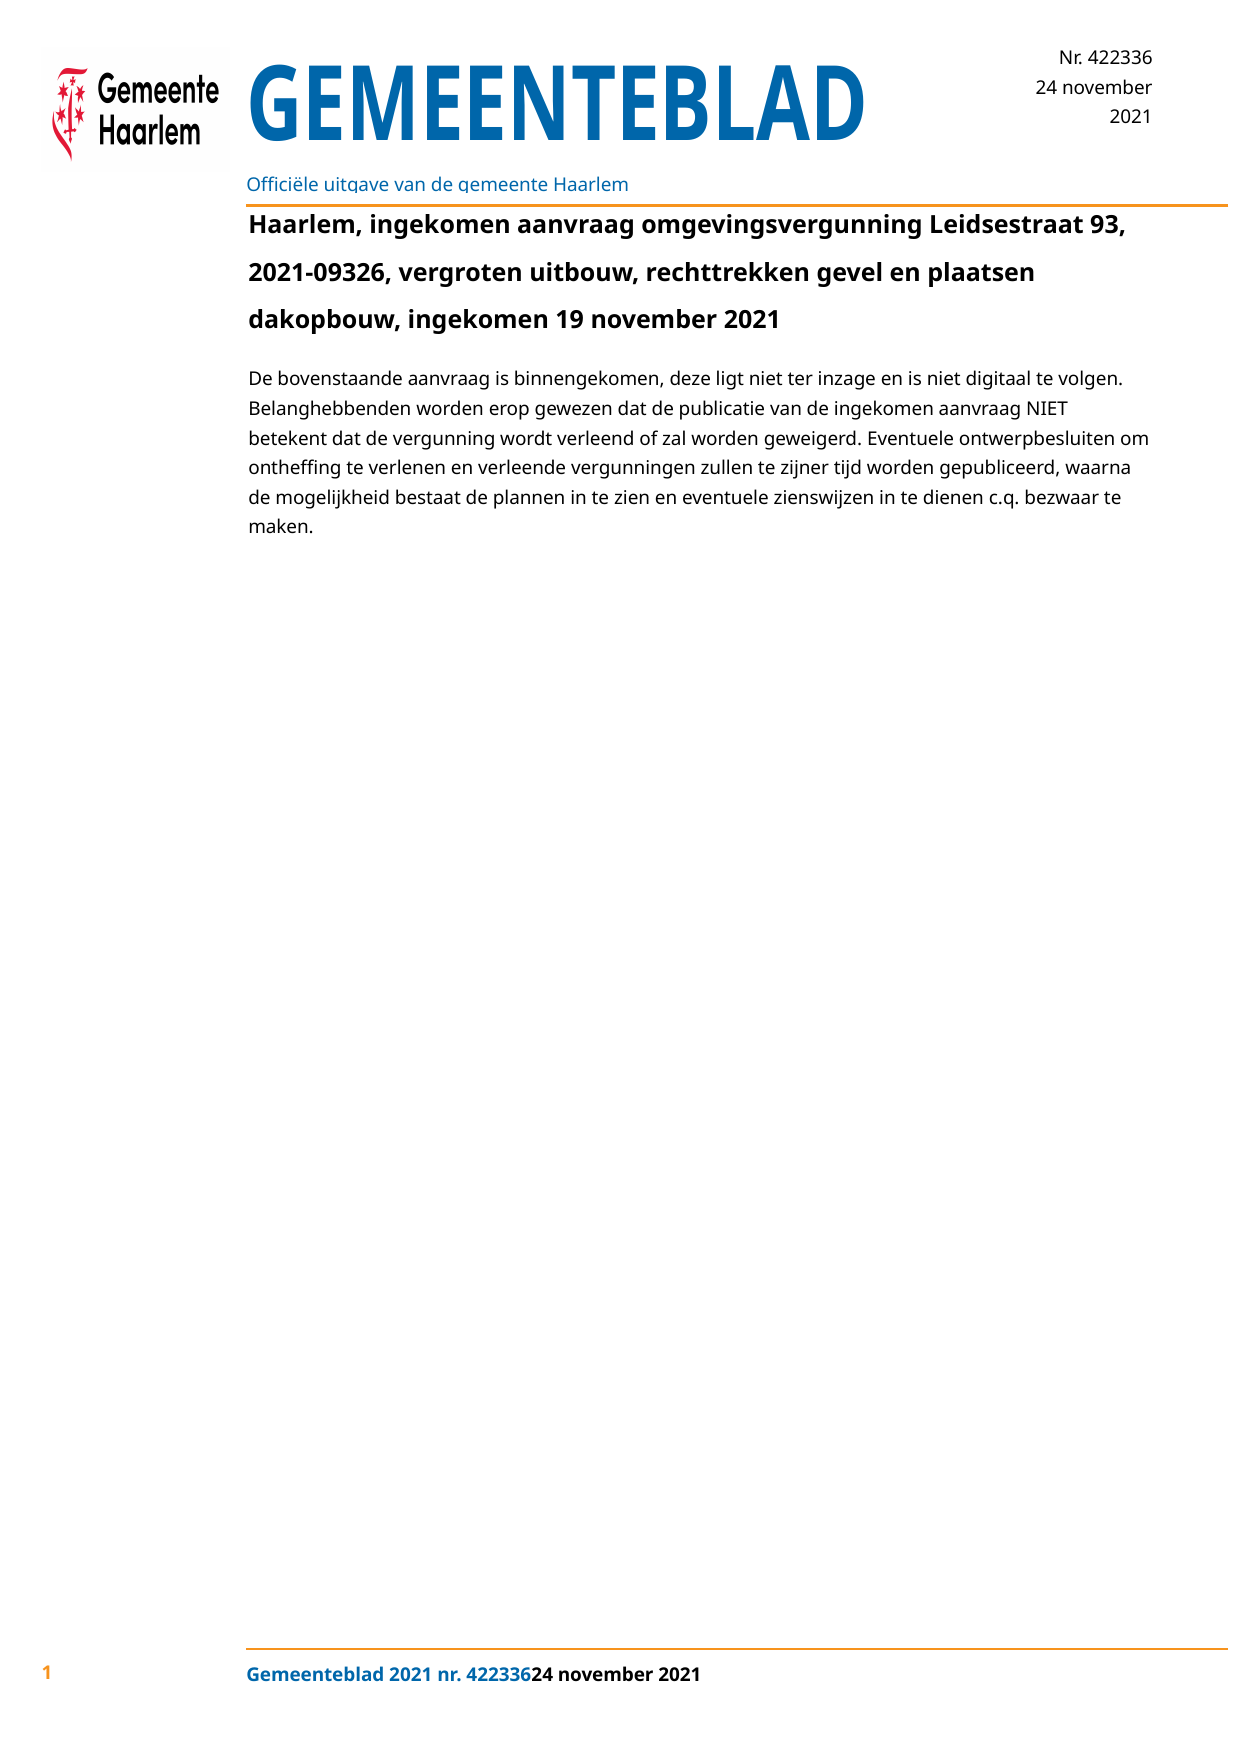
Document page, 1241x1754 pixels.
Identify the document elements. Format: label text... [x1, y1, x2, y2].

text Haarlem, ingekomen aanvraag omgevingsvergunning Leidsestraat 93, 2021-09326, vergroten uitbouw, rechttrekken gevel en plaatsen dakopbouw, ingekomen 19 november 2021 [248, 207, 1152, 336]
text De bovenstaande aanvraag is binnengekomen, deze ligt niet ter inzage en is niet digitaal te volgen. Belanghebbenden worden erop gewezen dat de publicatie van de ingekomen aanvraag NIET betekent dat de vergunning wordt verleend of zal worden geweigerd. Eventuele ontwerpbesluiten om ontheffing te verlenen en verleende vergunningen zullen te zijner tijd worden gepubliceerd, waarna de mogelijkheid bestaat de plannen in te zien en eventuele zienswijzen in te dienen c.q. bezwaar te maken. [248, 366, 1152, 539]
picture [41, 47, 231, 172]
